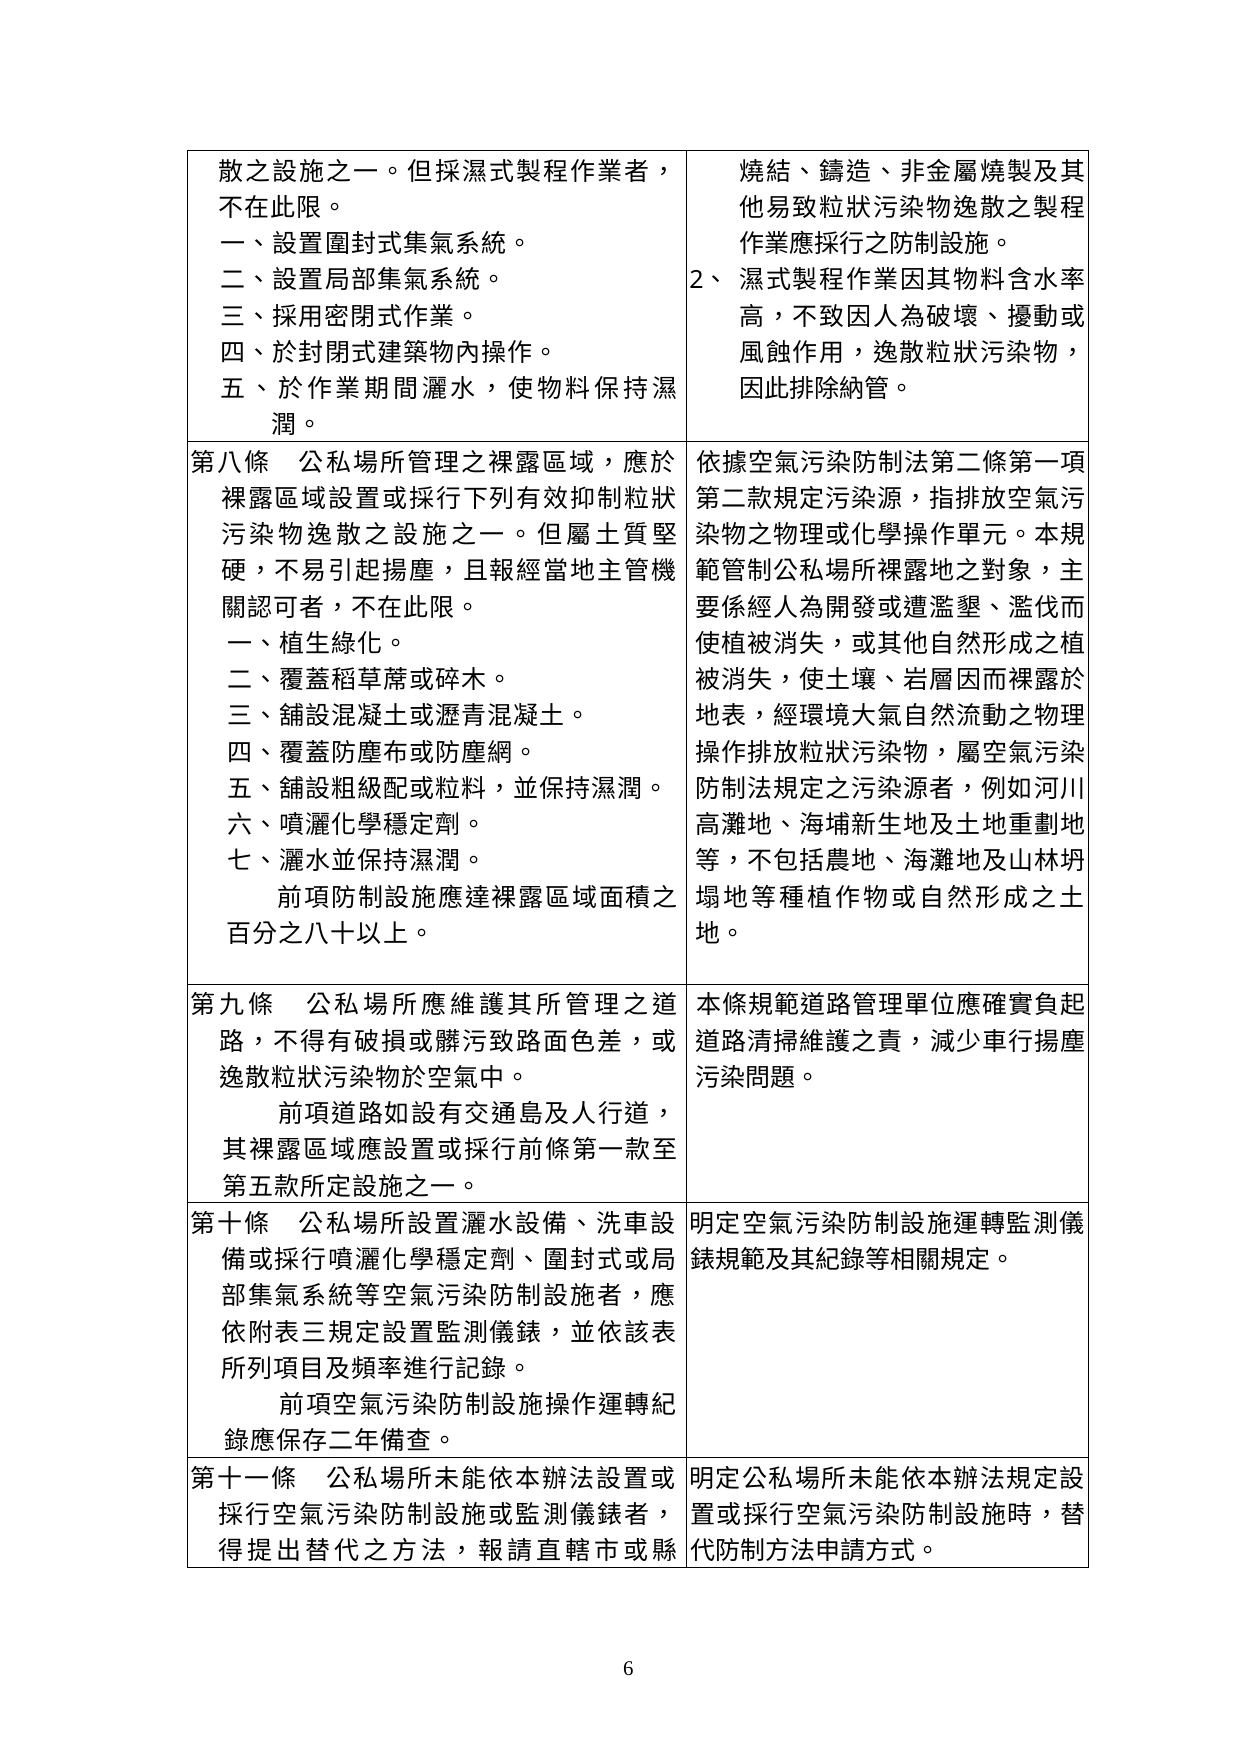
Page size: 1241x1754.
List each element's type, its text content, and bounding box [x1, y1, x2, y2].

table_cell 本條規範道路管理單位應確實負起道路清掃維護之責，減少車行揚塵污染問題。 [687, 985, 1088, 1202]
table_cell 第十條 公私場所設置灑水設備、洗車設備或採行噴灑化學穩定劑、圍封式或局部集氣系統等空氣污染防制設施者，應依附表三規定設置監測儀錶，並依該表所列項目及頻率進行記錄。 前項空氣污染防制設施操作運轉紀錄應保存二年備查。 [188, 1203, 686, 1457]
table_cell 依據空氣污染防制法第二條第一項第二款規定污染源，指排放空氣污染物之物理或化學操作單元。本規範管制公私場所裸露地之對象，主要係經人為開發或遭濫墾、濫伐而使植被消失，或其他自然形成之植被消失，使土壤、岩層因而裸露於地表，經環境大氣自然流動之物理操作排放粒狀污染物，屬空氣污染防制法規定之污染源者，例如河川高灘地、海埔新生地及土地重劃地等，不包括農地、海灘地及山林坍塌地等種植作物或自然形成之土地。 [687, 442, 1088, 984]
table_cell 第十一條 公私場所未能依本辦法設置或採行空氣污染防制設施或監測儀錶者，得提出替代之方法，報請直轄市或縣 [188, 1458, 686, 1567]
table_cell 第九條 公私場所應維護其所管理之道路，不得有破損或髒污致路面色差，或逸散粒狀污染物於空氣中。 前項道路如設有交通島及人行道，其裸露區域應設置或採行前條第一款至第五款所定設施之一。 [188, 985, 686, 1202]
table_cell 明定公私場所未能依本辦法規定設置或採行空氣污染防制設施時，替代防制方法申請方式。 [687, 1458, 1088, 1567]
table_cell 燒結、鑄造、非金屬燒製及其他易致粒狀污染物逸散之製程作業應採行之防制設施。 濕式製程作業因其物料含水率高，不致因人為破壞、擾動或風蝕作用，逸散粒狀污染物，因此排除納管。 [687, 151, 1088, 441]
table_cell 散之設施之一。但採濕式製程作業者，不在此限。 一、設置圍封式集氣系統。 二、設置局部集氣系統。 三、採用密閉式作業。 四、於封閉式建築物內操作。 五、於作業期間灑水，使物料保持濕潤。 [188, 151, 686, 441]
table_cell 第八條 公私場所管理之裸露區域，應於裸露區域設置或採行下列有效抑制粒狀污染物逸散之設施之一。但屬土質堅硬，不易引起揚塵，且報經當地主管機關認可者，不在此限。 一、植生綠化。 二、覆蓋稻草蓆或碎木。 三、舖設混凝土或瀝青混凝土。 四、覆蓋防塵布或防塵網。 五、舖設粗級配或粒料，並保持濕潤。 六、噴灑化學穩定劑。 七、灑水並保持濕潤。 前項防制設施應達裸露區域面積之百分之八十以上。 [188, 442, 686, 984]
table_cell 明定空氣污染防制設施運轉監測儀錶規範及其紀錄等相關規定。 [687, 1203, 1088, 1457]
